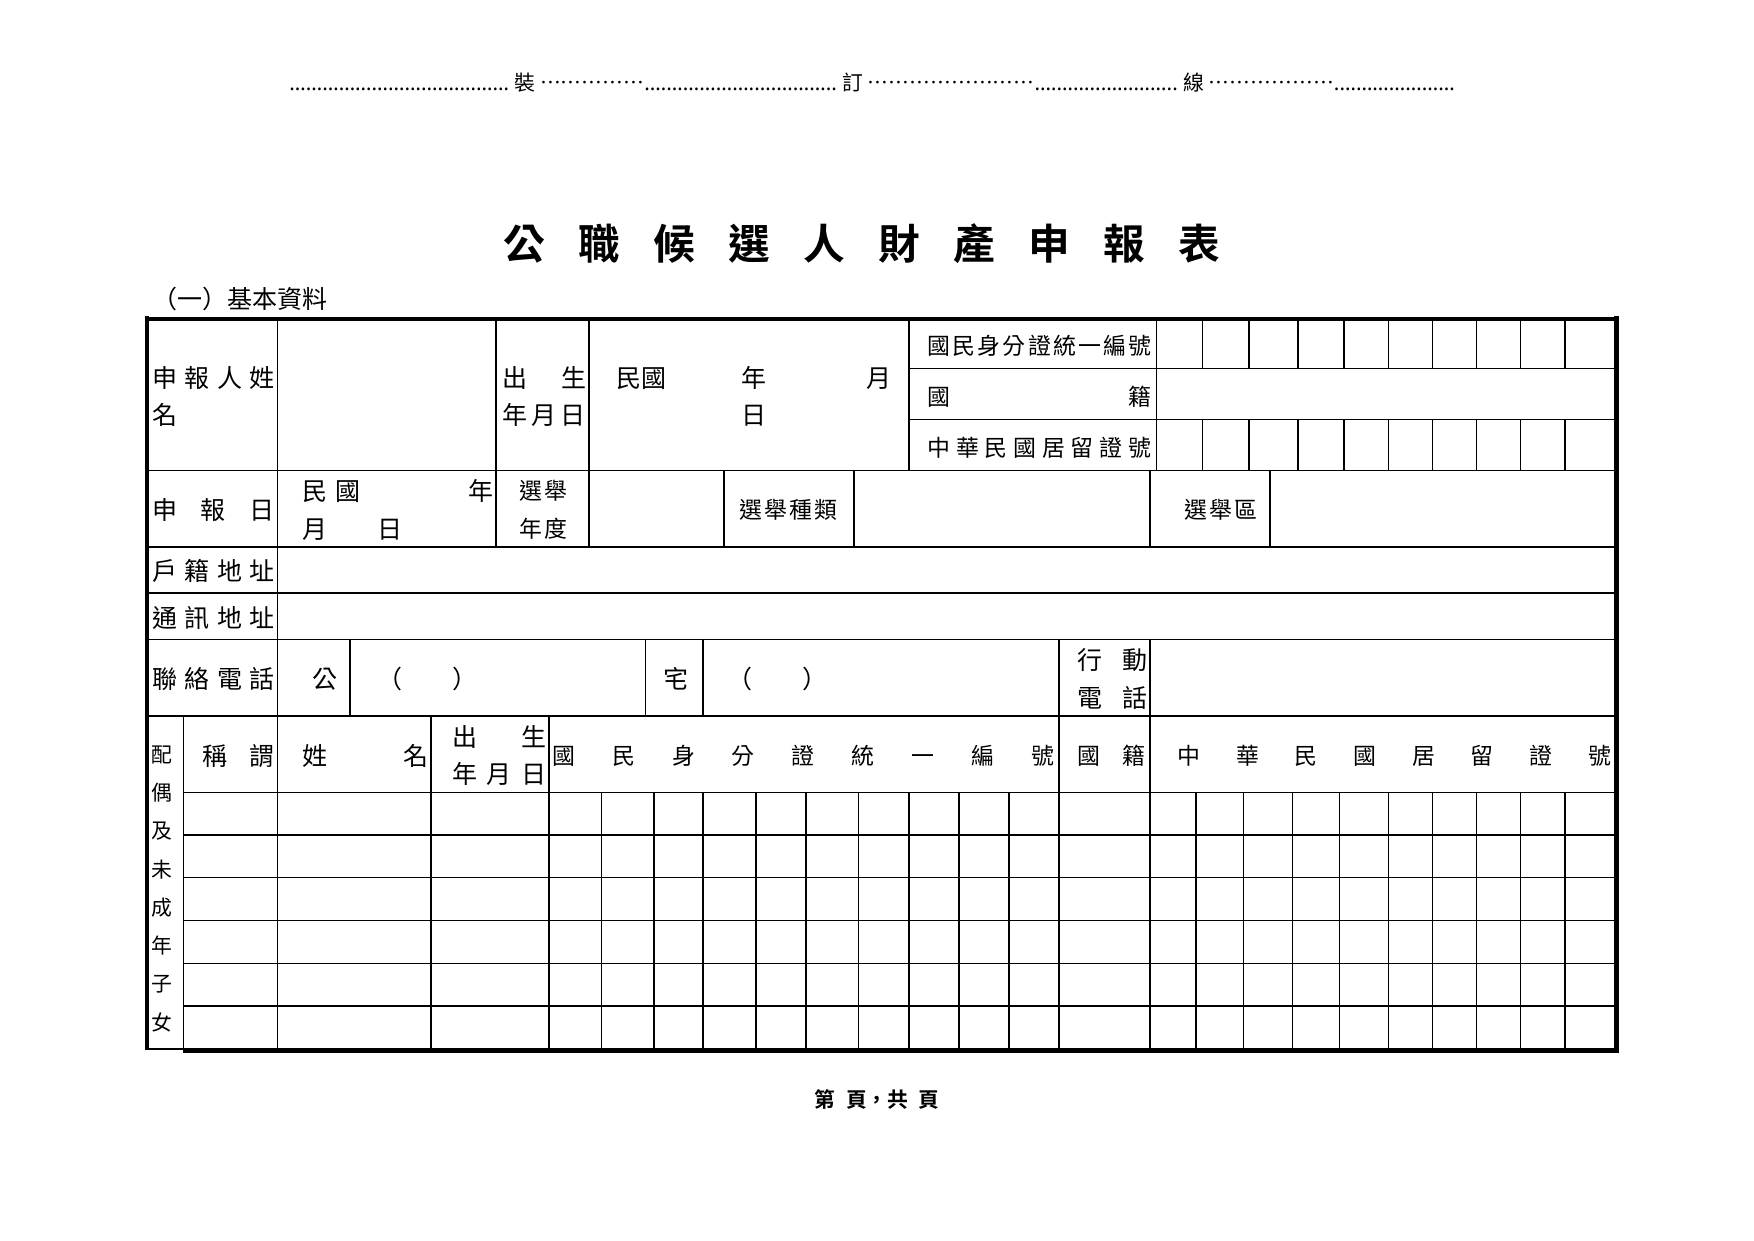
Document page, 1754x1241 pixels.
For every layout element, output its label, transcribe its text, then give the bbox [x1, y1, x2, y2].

table_cell [1389, 836, 1432, 877]
table_cell [655, 964, 702, 1005]
table_cell [602, 878, 653, 919]
table_cell [184, 964, 277, 1005]
table_cell [757, 878, 805, 919]
table_cell [1010, 921, 1058, 962]
table_cell [184, 921, 277, 962]
table_cell [807, 921, 858, 962]
table_cell [1566, 420, 1614, 469]
table_cell [1271, 471, 1614, 546]
table_cell [1521, 1007, 1564, 1048]
table_cell 選舉種類 [725, 471, 853, 546]
table_header [1203, 321, 1248, 367]
table_cell [1521, 921, 1564, 962]
table_cell [278, 1007, 430, 1048]
table_cell [1389, 1007, 1432, 1048]
table_cell [1340, 836, 1388, 877]
table_cell [704, 836, 755, 877]
table_cell [184, 878, 277, 919]
table_cell [1477, 878, 1520, 919]
table_cell [1197, 793, 1243, 834]
table_cell [550, 836, 601, 877]
table_cell [278, 836, 430, 877]
table_cell 稱謂 [184, 717, 277, 792]
table_cell [1521, 836, 1564, 877]
table_cell [184, 793, 277, 834]
table_cell [1293, 878, 1339, 919]
table_header [1345, 321, 1388, 367]
table_cell [1477, 1007, 1520, 1048]
table_cell [1250, 420, 1297, 469]
table_cell [1151, 964, 1195, 1005]
table_cell [1521, 878, 1564, 919]
table_cell [1340, 793, 1388, 834]
table_cell [757, 921, 805, 962]
table_header [1566, 321, 1614, 367]
table_cell [1244, 878, 1292, 919]
table_cell [1060, 836, 1149, 877]
table_cell [960, 964, 1008, 1005]
table_cell [1340, 1007, 1388, 1048]
table_cell [1197, 964, 1243, 1005]
table_cell 出生 年月日 [432, 717, 548, 792]
table_cell [1299, 420, 1343, 469]
table_cell 行動 電話 [1060, 640, 1149, 715]
table_cell [1060, 964, 1149, 1005]
table_header [1477, 321, 1520, 367]
table_cell [1197, 836, 1243, 877]
table_cell [278, 594, 1614, 638]
table_cell [859, 836, 908, 877]
table_cell [1433, 420, 1476, 469]
table_cell [1010, 1007, 1058, 1048]
table_cell 宅 [646, 640, 702, 715]
table_cell [1389, 793, 1432, 834]
table_cell （ ） [704, 640, 1058, 715]
table_cell [1389, 420, 1432, 469]
table_cell [1151, 793, 1195, 834]
table_cell [432, 921, 548, 962]
table_cell [1340, 878, 1388, 919]
table_cell [1151, 640, 1614, 715]
table_cell [1521, 964, 1564, 1005]
table_cell [757, 1007, 805, 1048]
table_cell 戶籍地址 [149, 548, 277, 592]
table_cell [1566, 793, 1614, 834]
table_cell [1060, 878, 1149, 919]
table_cell [1010, 878, 1058, 919]
table_cell [1566, 921, 1614, 962]
table_cell 國籍 [910, 369, 1156, 418]
table_cell [278, 964, 430, 1005]
table_cell 通訊地址 [149, 594, 277, 638]
table_cell [1244, 964, 1292, 1005]
table_cell [432, 793, 548, 834]
table_cell 國籍 [1060, 717, 1149, 792]
table_cell [602, 793, 653, 834]
table_cell [655, 836, 702, 877]
table_cell [1389, 878, 1432, 919]
table_cell [550, 964, 601, 1005]
table_cell [1521, 793, 1564, 834]
table_cell [1244, 1007, 1292, 1048]
table_cell [1060, 793, 1149, 834]
table_cell 中華民國居留證號 [910, 420, 1156, 469]
table_cell [278, 548, 1614, 592]
table_cell [757, 793, 805, 834]
table_cell [960, 878, 1008, 919]
table_cell [278, 921, 430, 962]
table_cell [910, 836, 958, 877]
table_header [1521, 321, 1564, 367]
table_header 申報人姓名 [149, 321, 277, 469]
table_cell [602, 1007, 653, 1048]
table_cell [1151, 836, 1195, 877]
table_cell [1521, 420, 1564, 469]
table_header [278, 321, 495, 469]
table_cell [910, 878, 958, 919]
table_cell [807, 836, 858, 877]
table_cell [1151, 878, 1195, 919]
table_header 出生 年月日 [497, 321, 588, 469]
table_cell 配偶及未成年子女 [149, 717, 183, 1048]
table_header [1389, 321, 1432, 367]
table_cell [1477, 964, 1520, 1005]
table_cell [757, 964, 805, 1005]
table_cell [278, 793, 430, 834]
table_cell [602, 921, 653, 962]
table_cell [960, 921, 1008, 962]
table_cell [590, 471, 723, 546]
table_cell [1433, 964, 1476, 1005]
table_cell [1433, 921, 1476, 962]
table_cell [1293, 836, 1339, 877]
table_cell [1477, 836, 1520, 877]
table_cell [1293, 1007, 1339, 1048]
table_cell [1340, 921, 1388, 962]
table_cell [807, 878, 858, 919]
table_cell 選舉 年度 [497, 471, 588, 546]
table_cell [704, 921, 755, 962]
table_header 民國 年 月 日 [590, 321, 908, 469]
table_cell [855, 471, 1149, 546]
table_cell [960, 1007, 1008, 1048]
table_cell [1151, 1007, 1195, 1048]
table_cell [859, 878, 908, 919]
table_cell [1433, 793, 1476, 834]
table_cell [655, 793, 702, 834]
table_cell 姓名 [278, 717, 430, 792]
table_cell [807, 1007, 858, 1048]
table_cell [1244, 836, 1292, 877]
table_cell [1477, 921, 1520, 962]
table_cell [859, 793, 908, 834]
table_cell [1389, 921, 1432, 962]
table_cell [655, 921, 702, 962]
table_cell [910, 793, 958, 834]
table_cell [960, 793, 1008, 834]
table_cell [1566, 836, 1614, 877]
text （一）基本資料 [152, 279, 1580, 316]
table_cell [1566, 964, 1614, 1005]
table_cell [550, 1007, 601, 1048]
table_cell [278, 878, 430, 919]
table_cell [1197, 1007, 1243, 1048]
table_cell [910, 964, 958, 1005]
text 公 職 候 選 人 財 產 申 報 表 [152, 204, 1580, 279]
table_cell [704, 878, 755, 919]
table_cell [184, 1007, 277, 1048]
table_cell [1293, 921, 1339, 962]
table_header [1157, 321, 1202, 367]
table_cell [1157, 420, 1202, 469]
table_cell [1477, 793, 1520, 834]
table_cell 中華民國居留證號 [1151, 717, 1614, 792]
table_cell [432, 1007, 548, 1048]
table_cell 民國 年 月 日 [278, 471, 495, 546]
table_cell [602, 836, 653, 877]
table_cell [550, 878, 601, 919]
table_cell [1197, 921, 1243, 962]
table_cell [432, 878, 548, 919]
table_cell [859, 964, 908, 1005]
table_cell 國民身分證統一編號 [550, 717, 1058, 792]
table_cell [1433, 878, 1476, 919]
table_cell [1566, 1007, 1614, 1048]
table_cell （ ） [351, 640, 645, 715]
table_cell [1060, 921, 1149, 962]
table_cell [757, 836, 805, 877]
table_cell 公 [278, 640, 349, 715]
table_cell [1060, 1007, 1149, 1048]
table_cell [1157, 369, 1614, 418]
table_cell [960, 836, 1008, 877]
table_cell [655, 1007, 702, 1048]
table_cell [1293, 793, 1339, 834]
table_cell [910, 921, 958, 962]
table_cell [1566, 878, 1614, 919]
table_cell [859, 1007, 908, 1048]
table_cell [1010, 964, 1058, 1005]
table_cell [1433, 1007, 1476, 1048]
table_cell [432, 964, 548, 1005]
table_cell [1010, 793, 1058, 834]
table_cell [807, 964, 858, 1005]
table_cell [550, 793, 601, 834]
table_header [1433, 321, 1476, 367]
table_cell [1433, 836, 1476, 877]
table_cell [655, 878, 702, 919]
table_cell [704, 793, 755, 834]
table_cell [602, 964, 653, 1005]
table_cell [1010, 836, 1058, 877]
table_cell [704, 1007, 755, 1048]
table_header [1250, 321, 1297, 367]
table_cell [432, 836, 548, 877]
table_cell [1477, 420, 1520, 469]
table_cell [1293, 964, 1339, 1005]
table_cell [184, 836, 277, 877]
table_cell [1340, 964, 1388, 1005]
table_cell [1244, 793, 1292, 834]
table_cell [1197, 878, 1243, 919]
table_cell [550, 921, 601, 962]
table_cell [1203, 420, 1248, 469]
table_cell [910, 1007, 958, 1048]
table_header 國民身分證統一編號 [910, 321, 1156, 367]
table_cell [1389, 964, 1432, 1005]
table_cell 申報日 [149, 471, 277, 546]
table_cell 選舉區 [1151, 471, 1269, 546]
table_header [1299, 321, 1343, 367]
table_cell [1244, 921, 1292, 962]
table_cell [704, 964, 755, 1005]
table_cell [859, 921, 908, 962]
table_cell [807, 793, 858, 834]
table_cell 聯絡電話 [149, 640, 277, 715]
table_cell [1345, 420, 1388, 469]
table_cell [1151, 921, 1195, 962]
